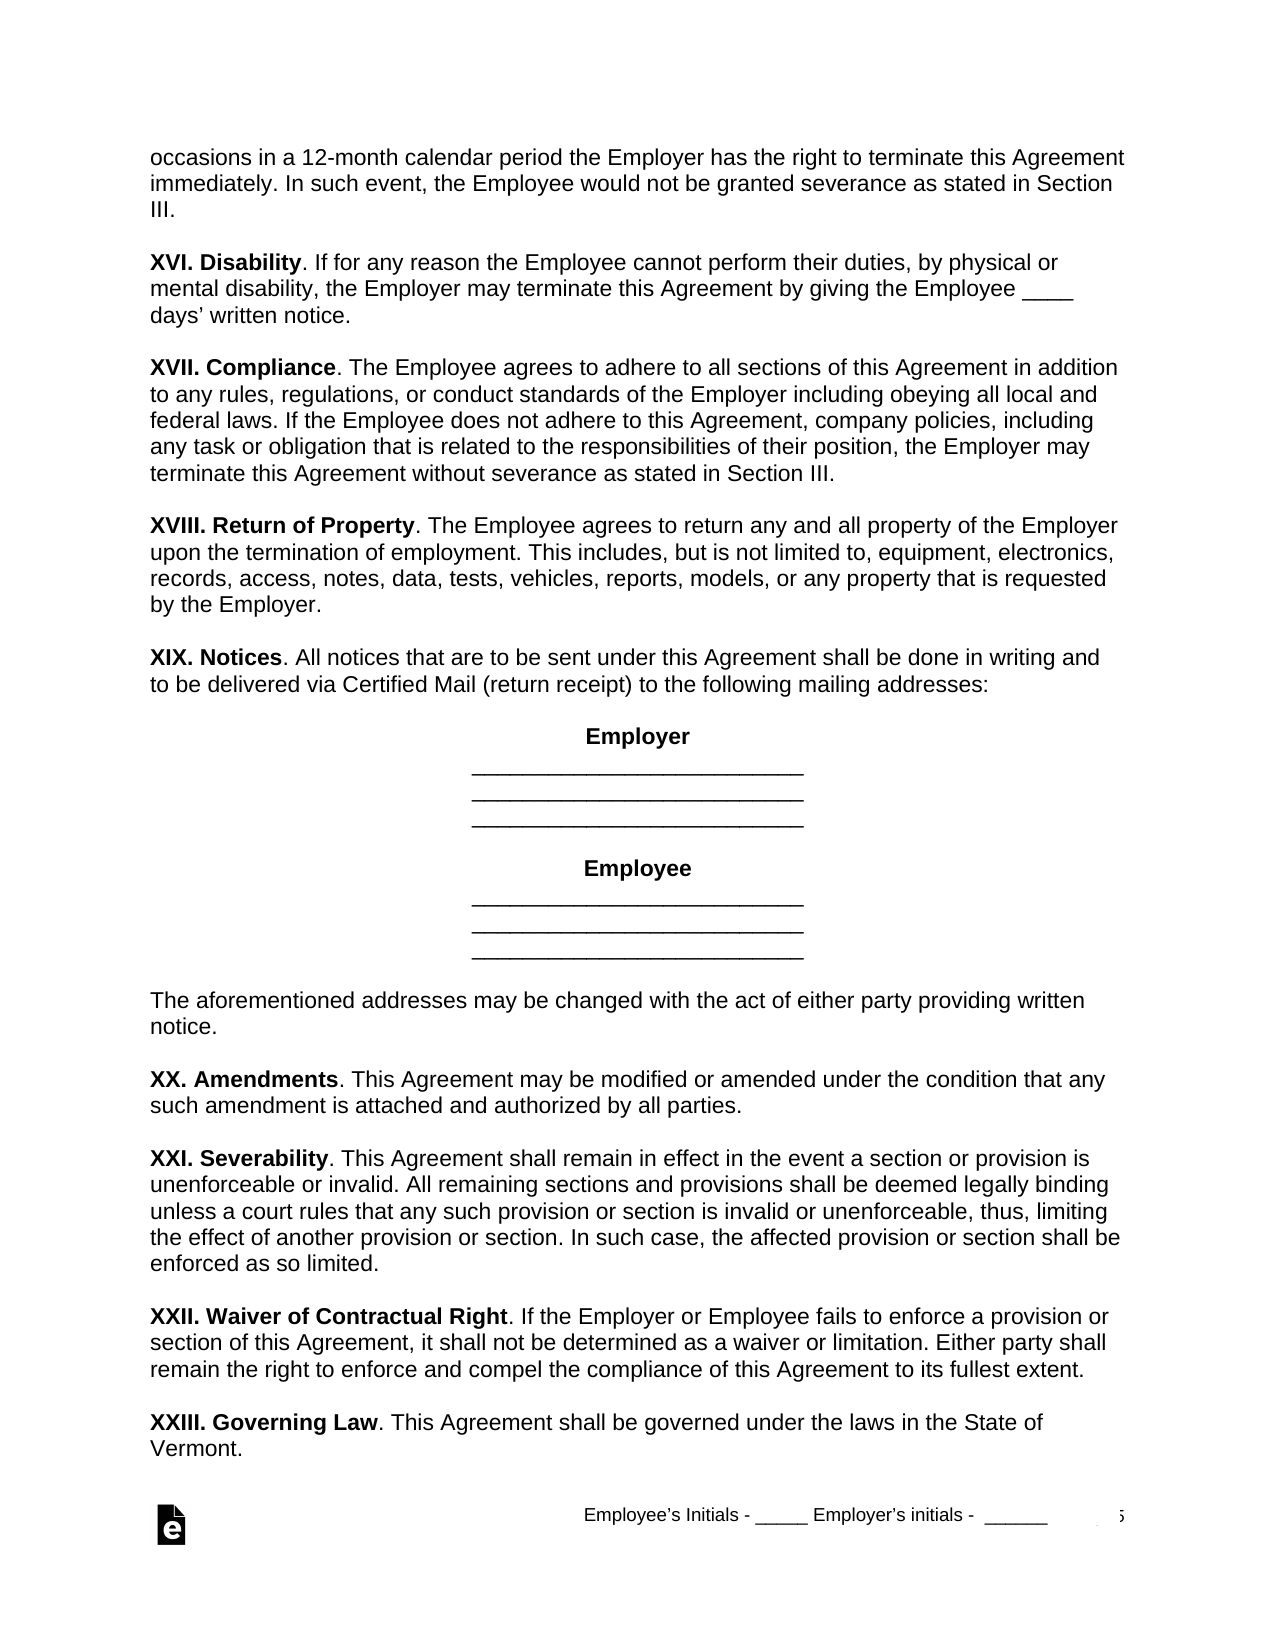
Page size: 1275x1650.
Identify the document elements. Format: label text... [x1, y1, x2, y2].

text XX. Amendments. This Agreement may be modified or amended under the condition that any such amendment is attached and authorized by all parties. [150, 1066, 1125, 1118]
text XXI. Severability. This Agreement shall remain in effect in the event a section or provision is unenforceable or invalid. All remaining sections and provisions shall be deemed legally binding unless a court rules that any such provision or section is invalid or unenforceable, thus, limiting the effect of another provision or section. In such case, the affected provision or section shall be enforced as so limited. [150, 1145, 1125, 1277]
text XXII. Waiver of Contractual Right. If the Employer or Employee fails to enforce a provision or section of this Agreement, it shall not be determined as a waiver or limitation. Either party shall remain the right to enforce and compel the compliance of this Agreement to its fullest extent. [150, 1303, 1125, 1382]
text Employee [150, 855, 1125, 881]
text __________________________ [150, 749, 1125, 776]
text __________________________ [150, 802, 1125, 829]
text XVIII. Return of Property. The Employee agrees to return any and all property of the Employer upon the termination of employment. This includes, but is not limited to, equipment, electronics, records, access, notes, data, tests, vehicles, reports, models, or any property that is requested by the Employer. [150, 512, 1125, 618]
text XVII. Compliance. The Employee agrees to adhere to all sections of this Agreement in addition to any rules, regulations, or conduct standards of the Employer including obeying all local and federal laws. If the Employee does not adhere to this Agreement, company policies, including any task or obligation that is related to the responsibilities of their position, the Employer may terminate this Agreement without severance as stated in Section III. [150, 354, 1125, 486]
text __________________________ [150, 934, 1125, 960]
text __________________________ [150, 776, 1125, 802]
text Employer [150, 723, 1125, 749]
text XVI. Disability. If for any reason the Employee cannot perform their duties, by physical or mental disability, the Employer may terminate this Agreement by giving the Employee ____ days’ written notice. [150, 249, 1125, 328]
text The aforementioned addresses may be changed with the act of either party providing written notice. [150, 987, 1125, 1039]
text __________________________ [150, 881, 1125, 908]
text XXIII. Governing Law. This Agreement shall be governed under the laws in the State of Vermont. [150, 1408, 1125, 1461]
text occasions in a 12-month calendar period the Employer has the right to terminate this Agreement immediately. In such event, the Employee would not be granted severance as stated in Section III. [150, 143, 1125, 222]
text __________________________ [150, 908, 1125, 934]
text XIX. Notices. All notices that are to be sent under this Agreement shall be done in writing and to be delivered via Certified Mail (return receipt) to the following mailing addresses: [150, 644, 1125, 697]
